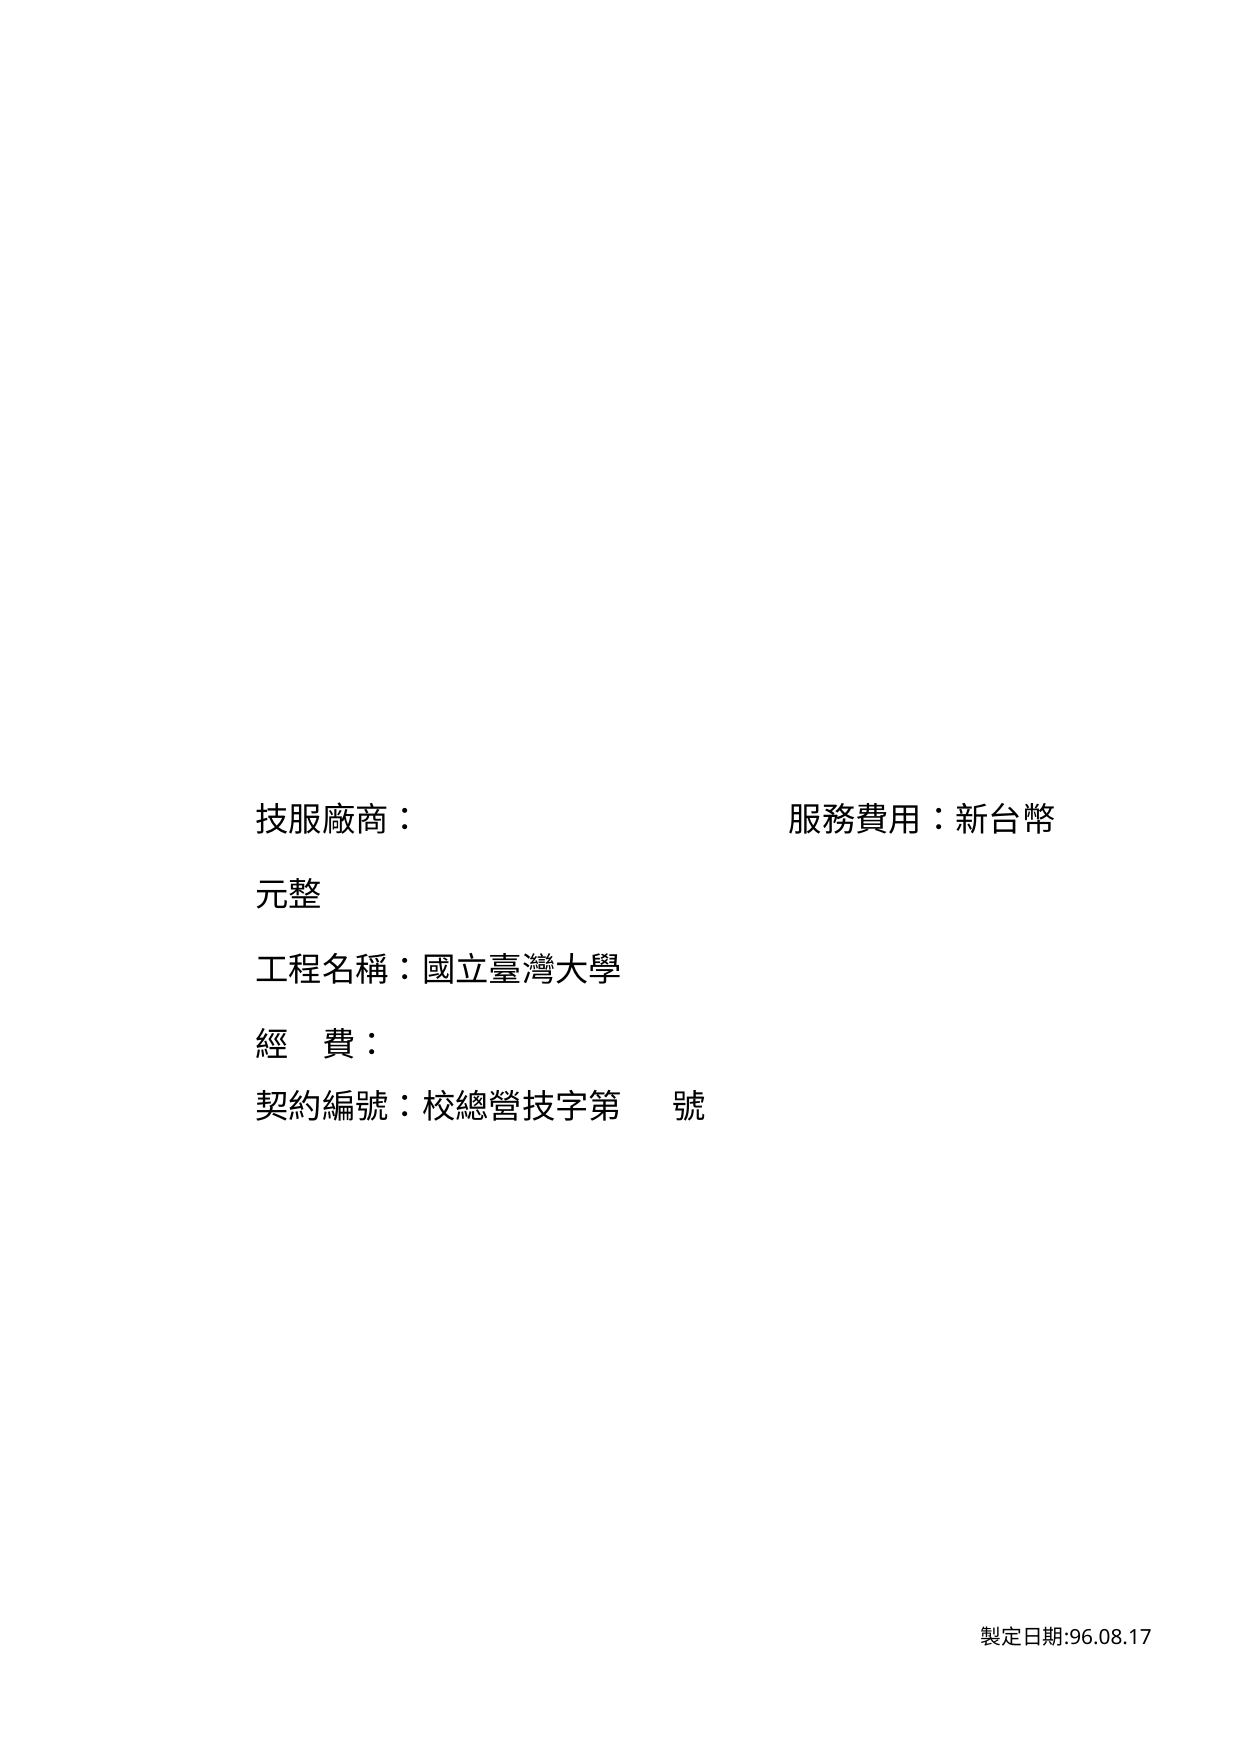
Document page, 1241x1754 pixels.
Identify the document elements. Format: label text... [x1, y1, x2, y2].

text 工程名稱：國立臺灣大學 [89, 929, 1152, 1004]
text 契約編號：校總營技字第 號 [89, 1079, 1152, 1128]
text 技服廠商： 服務費用：新台幣 元整 [89, 254, 1152, 929]
text 經 費： [89, 1004, 1152, 1079]
